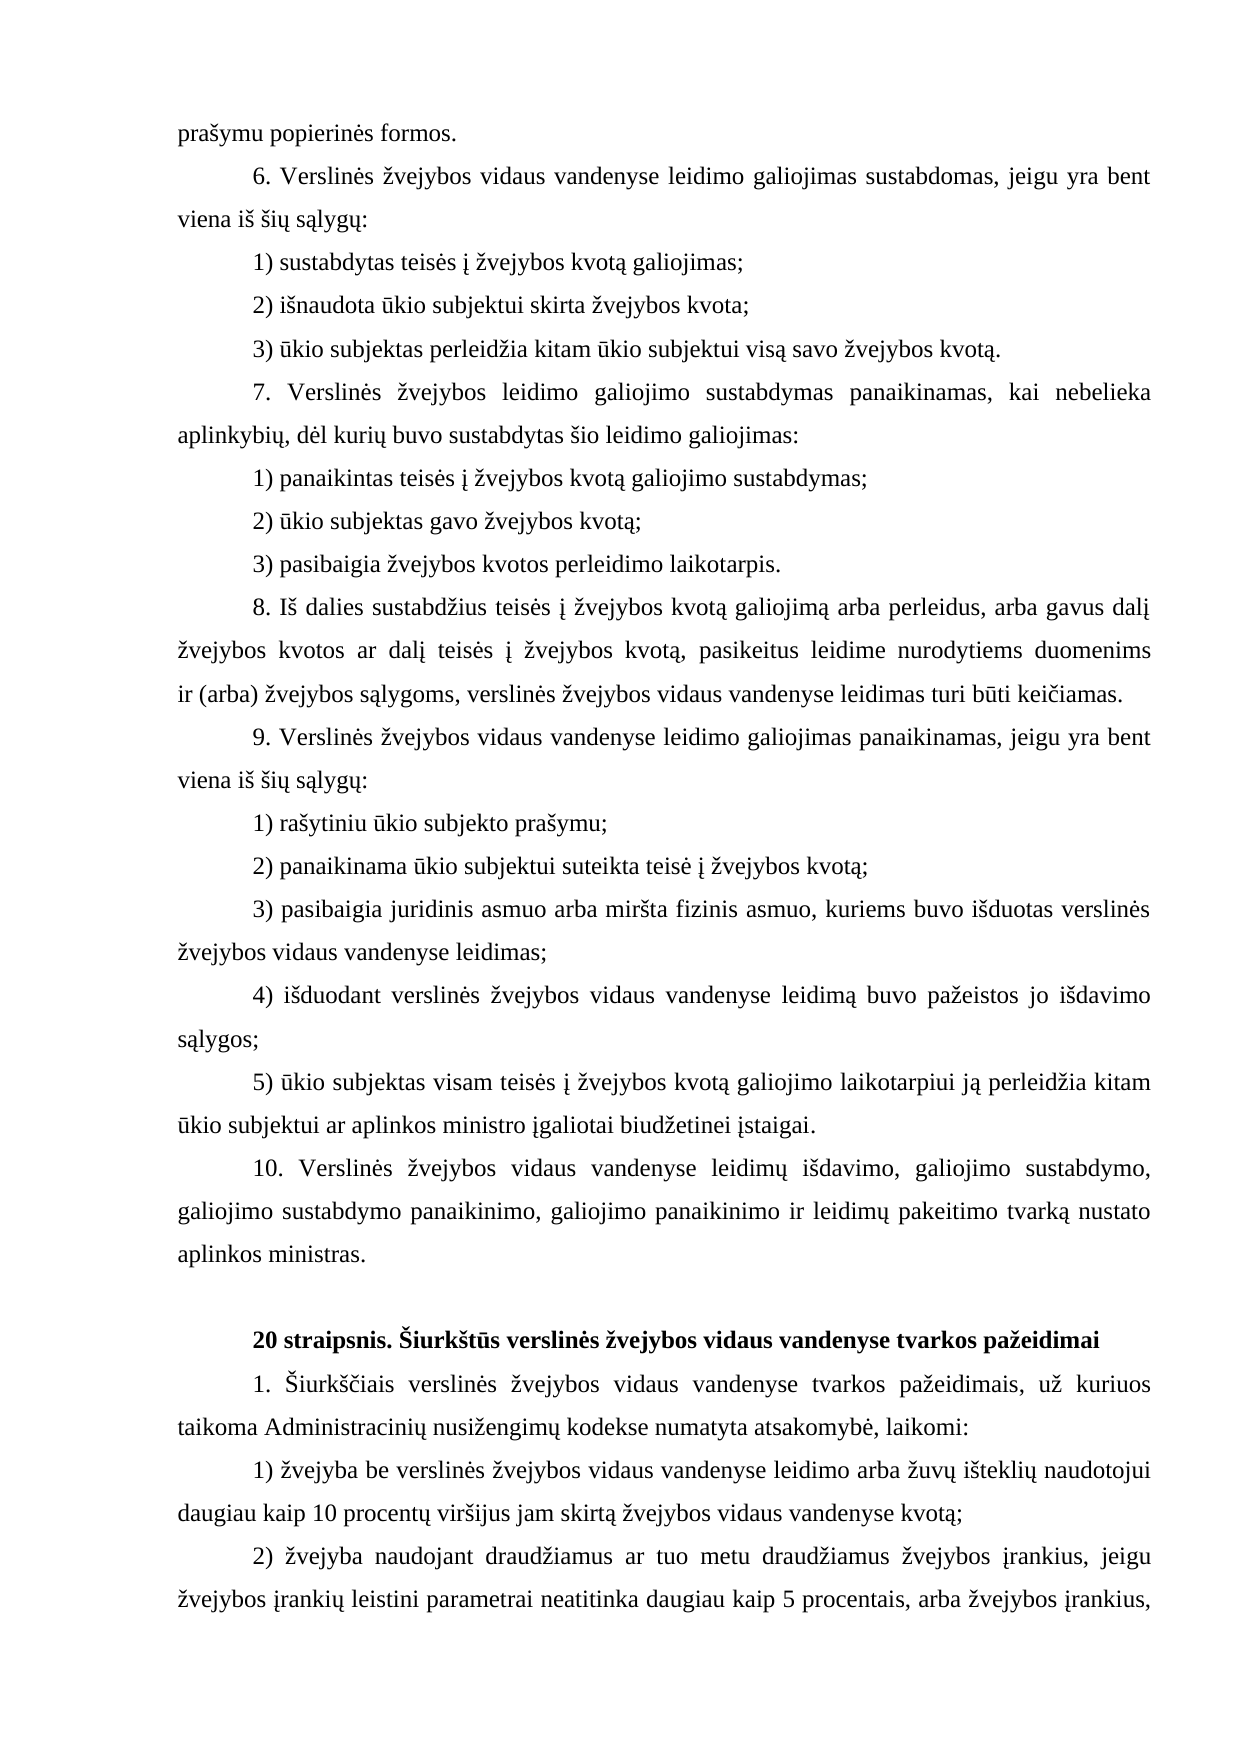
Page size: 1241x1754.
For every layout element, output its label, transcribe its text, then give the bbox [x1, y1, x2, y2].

text 9. Verslinės žvejybos vidaus vandenyse leidimo galiojimas panaikinamas, jeigu yra bent viena iš šių sąlygų: [177, 722, 1152, 794]
text 1) rašytiniu ūkio subjekto prašymu; [177, 808, 1152, 837]
text 1. Šiurkščiais verslinės žvejybos vidaus vandenyse tvarkos pažeidimais, už kuriuos taikoma Administracinių nusižengimų kodekse numatyta atsakomybė, laikomi: [177, 1369, 1152, 1441]
text 3) pasibaigia juridinis asmuo arba miršta fizinis asmuo, kuriems buvo išduotas verslinės žvejybos vidaus vandenyse leidimas; [177, 894, 1152, 966]
text 20 straipsnis. Šiurkštūs verslinės žvejybos vidaus vandenyse tvarkos pažeidimai [177, 1326, 1152, 1354]
text 2) žvejyba naudojant draudžiamus ar tuo metu draudžiamus žvejybos įrankius, jeigu žvejybos įrankių leistini parametrai neatitinka daugiau kaip 5 procentais, arba žvejybos įrankius, [177, 1541, 1152, 1613]
text 6. Verslinės žvejybos vidaus vandenyse leidimo galiojimas sustabdomas, jeigu yra bent viena iš šių sąlygų: [177, 161, 1152, 233]
text 10. Verslinės žvejybos vidaus vandenyse leidimų išdavimo, galiojimo sustabdymo, galiojimo sustabdymo panaikinimo, galiojimo panaikinimo ir leidimų pakeitimo tvarką nustato aplinkos ministras. [177, 1153, 1152, 1268]
text prašymu popierinės formos. [177, 118, 1152, 147]
text 4) išduodant verslinės žvejybos vidaus vandenyse leidimą buvo pažeistos jo išdavimo sąlygos; [177, 981, 1152, 1052]
text 2) ūkio subjektas gavo žvejybos kvotą; [177, 506, 1152, 535]
text 7. Verslinės žvejybos leidimo galiojimo sustabdymas panaikinamas, kai nebelieka aplinkybių, dėl kurių buvo sustabdytas šio leidimo galiojimas: [177, 377, 1152, 449]
text 1) sustabdytas teisės į žvejybos kvotą galiojimas; [177, 247, 1152, 276]
text 3) pasibaigia žvejybos kvotos perleidimo laikotarpis. [177, 549, 1152, 578]
text 5) ūkio subjektas visam teisės į žvejybos kvotą galiojimo laikotarpiui ją perleidžia kitam ūkio subjektui ar aplinkos ministro įgaliotai biudžetinei įstaigai. [177, 1067, 1152, 1139]
text 8. Iš dalies sustabdžius teisės į žvejybos kvotą galiojimą arba perleidus, arba gavus dalį žvejybos kvotos ar dalį teisės į žvejybos kvotą, pasikeitus leidime nurodytiems duomenims ir (arba) žvejybos sąlygoms, verslinės žvejybos vidaus vandenyse leidimas turi būti keičiamas. [177, 592, 1152, 707]
text 2) panaikinama ūkio subjektui suteikta teisė į žvejybos kvotą; [177, 851, 1152, 880]
text 1) žvejyba be verslinės žvejybos vidaus vandenyse leidimo arba žuvų išteklių naudotojui daugiau kaip 10 procentų viršijus jam skirtą žvejybos vidaus vandenyse kvotą; [177, 1455, 1152, 1527]
text 3) ūkio subjektas perleidžia kitam ūkio subjektui visą savo žvejybos kvotą. [177, 334, 1152, 362]
text 1) panaikintas teisės į žvejybos kvotą galiojimo sustabdymas; [177, 463, 1152, 492]
text 2) išnaudota ūkio subjektui skirta žvejybos kvota; [177, 291, 1152, 319]
